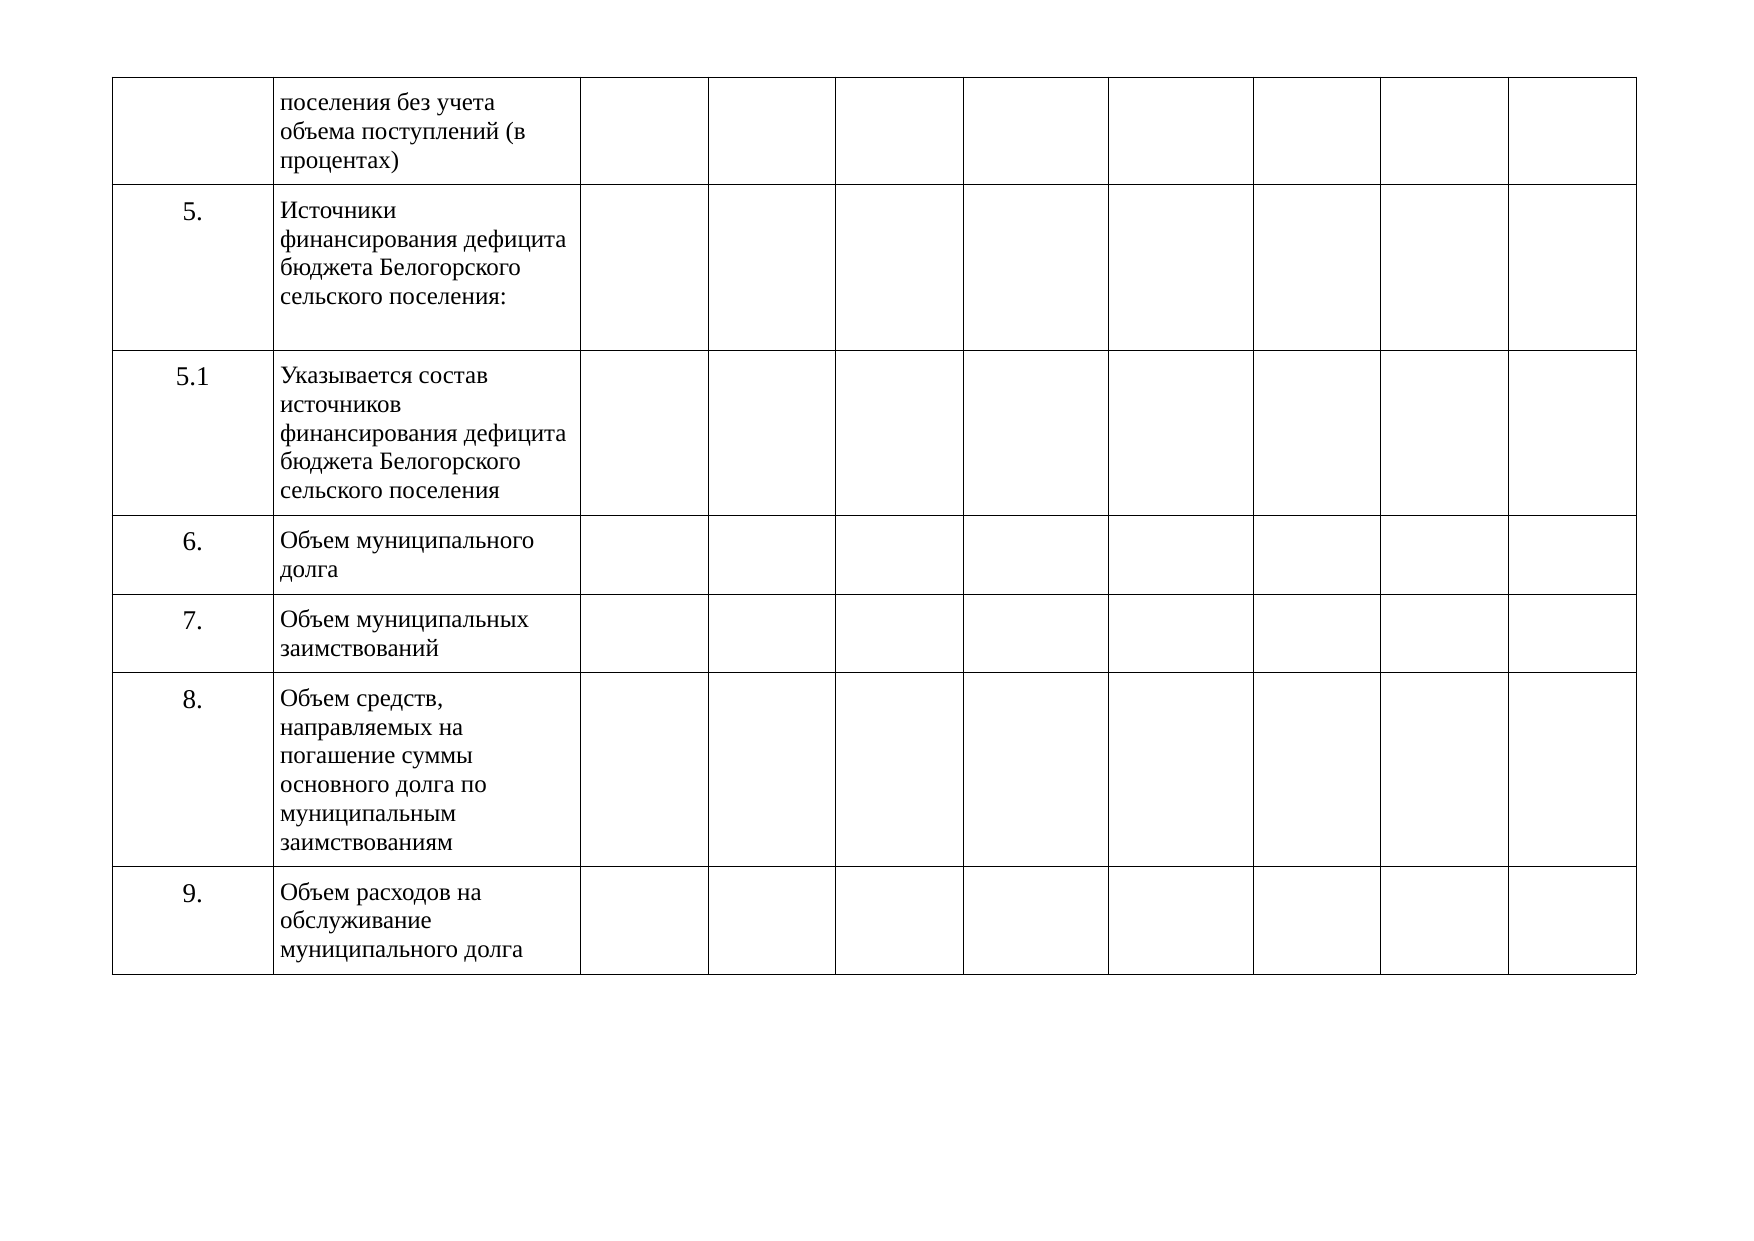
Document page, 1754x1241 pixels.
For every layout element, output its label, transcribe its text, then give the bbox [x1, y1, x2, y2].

table_cell [1109, 867, 1253, 974]
table_cell [709, 351, 835, 514]
table_cell [964, 595, 1108, 672]
table_cell Объем расходов на обслуживание муниципального долга [274, 867, 580, 974]
table_cell [1381, 595, 1508, 672]
table_cell [836, 78, 963, 184]
table_cell [709, 673, 835, 866]
table_cell 7. [113, 595, 273, 672]
table_cell [1381, 185, 1508, 349]
table_cell [1509, 185, 1636, 349]
table_cell [836, 673, 963, 866]
table_cell [1109, 185, 1253, 349]
table_cell [964, 351, 1108, 514]
table_cell [1509, 673, 1636, 866]
table_cell [1109, 595, 1253, 672]
table_cell [581, 595, 708, 672]
table_cell [581, 867, 708, 974]
table_cell [1254, 595, 1380, 672]
table_cell [1109, 351, 1253, 514]
table_cell 5. [113, 185, 273, 349]
table_cell [1109, 516, 1253, 593]
table_cell [836, 867, 963, 974]
table_cell [1254, 351, 1380, 514]
table_cell 6. [113, 516, 273, 593]
table_cell [581, 78, 708, 184]
table_cell [709, 595, 835, 672]
table_cell [836, 516, 963, 593]
table_cell [1509, 595, 1636, 672]
table_cell [1381, 867, 1508, 974]
table_cell [1254, 78, 1380, 184]
table_cell [1381, 673, 1508, 866]
table_cell [964, 516, 1108, 593]
table_cell [1381, 78, 1508, 184]
table_cell [581, 516, 708, 593]
table_cell 5.1 [113, 351, 273, 514]
table_cell [581, 351, 708, 514]
table_cell [1109, 78, 1253, 184]
table_cell [1381, 516, 1508, 593]
table_cell [1509, 351, 1636, 514]
table_cell [1509, 78, 1636, 184]
table_cell Объем средств, направляемых на погашение суммы основного долга по муниципальным заимствованиям [274, 673, 580, 866]
table_cell [1254, 185, 1380, 349]
table_cell [964, 185, 1108, 349]
table_cell [1254, 673, 1380, 866]
table_cell 9. [113, 867, 273, 974]
table_cell [836, 185, 963, 349]
table_cell [1109, 673, 1253, 866]
table_cell [1254, 867, 1380, 974]
table_cell [964, 78, 1108, 184]
table_cell Объем муниципальных заимствований [274, 595, 580, 672]
table_cell [964, 867, 1108, 974]
table_cell [1254, 516, 1380, 593]
table_cell [709, 516, 835, 593]
table_cell [836, 595, 963, 672]
table_cell [581, 673, 708, 866]
table_cell [709, 185, 835, 349]
table_cell Указывается состав источников финансирования дефицита бюджета Белогорского сельского поселения [274, 351, 580, 514]
table_cell поселения без учета объема поступлений (в процентах) [274, 78, 580, 184]
table_cell [113, 78, 273, 184]
table_cell [1509, 867, 1636, 974]
table_cell [1381, 351, 1508, 514]
table_cell [964, 673, 1108, 866]
table_cell [1509, 516, 1636, 593]
table_cell [836, 351, 963, 514]
table_cell [709, 78, 835, 184]
table_cell [581, 185, 708, 349]
table_cell Объем муниципального долга [274, 516, 580, 593]
table_cell [709, 867, 835, 974]
table_cell 8. [113, 673, 273, 866]
table_cell Источники финансирования дефицита бюджета Белогорского сельского поселения: [274, 185, 580, 349]
